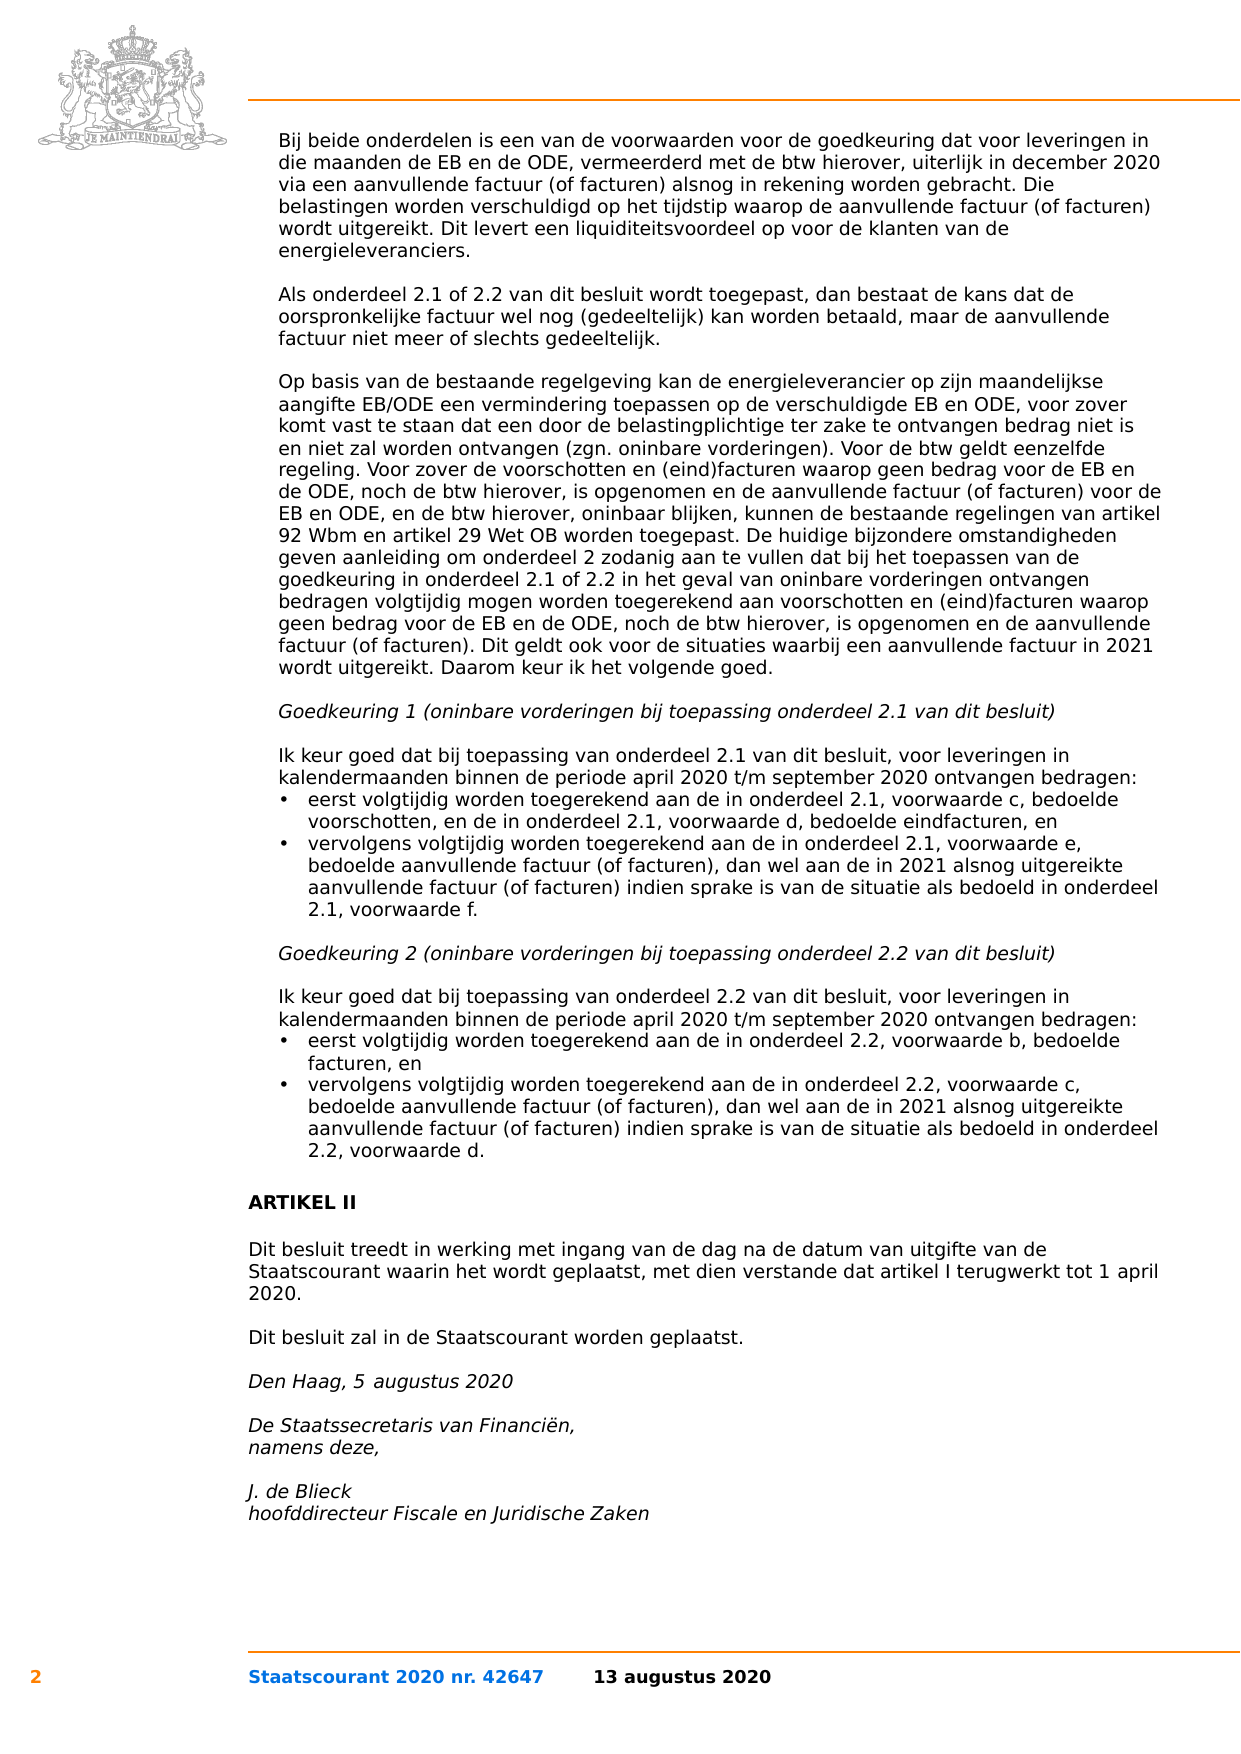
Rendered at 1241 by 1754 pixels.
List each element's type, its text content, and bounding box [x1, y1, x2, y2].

text Ik keur goed dat bij toepassing van onderdeel 2.2 van dit besluit, voor leveringen in kalendermaanden binnen de periode april 2020 t/m september 2020 ontvangen bedragen: [278, 986, 1163, 1030]
text • eerst volgtijdig worden toegerekend aan de in onderdeel 2.2, voorwaarde b, bedoelde facturen, en [278, 1030, 1163, 1074]
subtitle Goedkeuring 1 (oninbare vorderingen bij toepassing onderdeel 2.1 van dit besluit) [278, 701, 1163, 723]
text • vervolgens volgtijdig worden toegerekend aan de in onderdeel 2.2, voorwaarde c, bedoelde aanvullende factuur (of facturen), dan wel aan de in 2021 alsnog uitgereikte aanvullende factuur (of facturen) indien sprake is van de situatie als bedoeld in onderdeel 2.2, voorwaarde d. [278, 1074, 1163, 1162]
text Als onderdeel 2.1 of 2.2 van dit besluit wordt toegepast, dan bestaat de kans dat de oorspronkelijke factuur wel nog (gedeeltelijk) kan worden betaald, maar de aanvullende factuur niet meer of slechts gedeeltelijk. [278, 284, 1163, 349]
text • eerst volgtijdig worden toegerekend aan de in onderdeel 2.1, voorwaarde c, bedoelde voorschotten, en de in onderdeel 2.1, voorwaarde d, bedoelde eindfacturen, en [278, 789, 1163, 833]
subtitle Goedkeuring 2 (oninbare vorderingen bij toepassing onderdeel 2.2 van dit besluit) [278, 943, 1163, 964]
text Dit besluit zal in de Staatscourant worden geplaatst. [248, 1327, 1163, 1349]
text Dit besluit treedt in werking met ingang van de dag na de datum van uitgifte van de Staatscourant waarin het wordt geplaatst, met dien verstande dat artikel I terugwerkt tot 1 april 2020. [248, 1239, 1163, 1305]
text Bij beide onderdelen is een van de voorwaarden voor de goedkeuring dat voor leveringen in die maanden de EB en de ODE, vermeerderd met de btw hierover, uiterlijk in december 2020 via een aanvullende factuur (of facturen) alsnog in rekening worden gebracht. Die belastingen worden verschuldigd op het tijdstip waarop de aanvullende factuur (of facturen) wordt uitgereikt. Dit levert een liquiditeitsvoordeel op voor de klanten van de energieleveranciers. [278, 130, 1163, 262]
text Den Haag, 5 augustus 2020 [248, 1371, 1163, 1393]
text De Staatssecretaris van Financiën, namens deze, J. de Blieck hoofddirecteur Fiscale en Juridische Zaken [248, 1415, 1163, 1525]
subtitle ARTIKEL II [248, 1192, 1163, 1214]
text Ik keur goed dat bij toepassing van onderdeel 2.1 van dit besluit, voor leveringen in kalendermaanden binnen de periode april 2020 t/m september 2020 ontvangen bedragen: [278, 745, 1163, 789]
text Op basis van de bestaande regelgeving kan de energieleverancier op zijn maandelijkse aangifte EB/ODE een vermindering toepassen op de verschuldigde EB en ODE, voor zover komt vast te staan dat een door de belastingplichtige ter zake te ontvangen bedrag niet is en niet zal worden ontvangen (zgn. oninbare vorderingen). Voor de btw geldt eenzelfde regeling. Voor zover de voorschotten en (eind)facturen waarop geen bedrag voor de EB en de ODE, noch de btw hierover, is opgenomen en de aanvullende factuur (of facturen) voor de EB en ODE, en de btw hierover, oninbaar blijken, kunnen de bestaande regelingen van artikel 92 Wbm en artikel 29 Wet OB worden toegepast. De huidige bijzondere omstandigheden geven aanleiding om onderdeel 2 zodanig aan te vullen dat bij het toepassen van de goedkeuring in onderdeel 2.1 of 2.2 in het geval van oninbare vorderingen ontvangen bedragen volgtijdig mogen worden toegerekend aan voorschotten en (eind)facturen waarop geen bedrag voor de EB en de ODE, noch de btw hierover, is opgenomen en de aanvullende factuur (of facturen). Dit geldt ook voor de situaties waarbij een aanvullende factuur in 2021 wordt uitgereikt. Daarom keur ik het volgende goed. [278, 371, 1163, 679]
picture [38, 25, 227, 150]
text • vervolgens volgtijdig worden toegerekend aan de in onderdeel 2.1, voorwaarde e, bedoelde aanvullende factuur (of facturen), dan wel aan de in 2021 alsnog uitgereikte aanvullende factuur (of facturen) indien sprake is van de situatie als bedoeld in onderdeel 2.1, voorwaarde f. [278, 833, 1163, 921]
